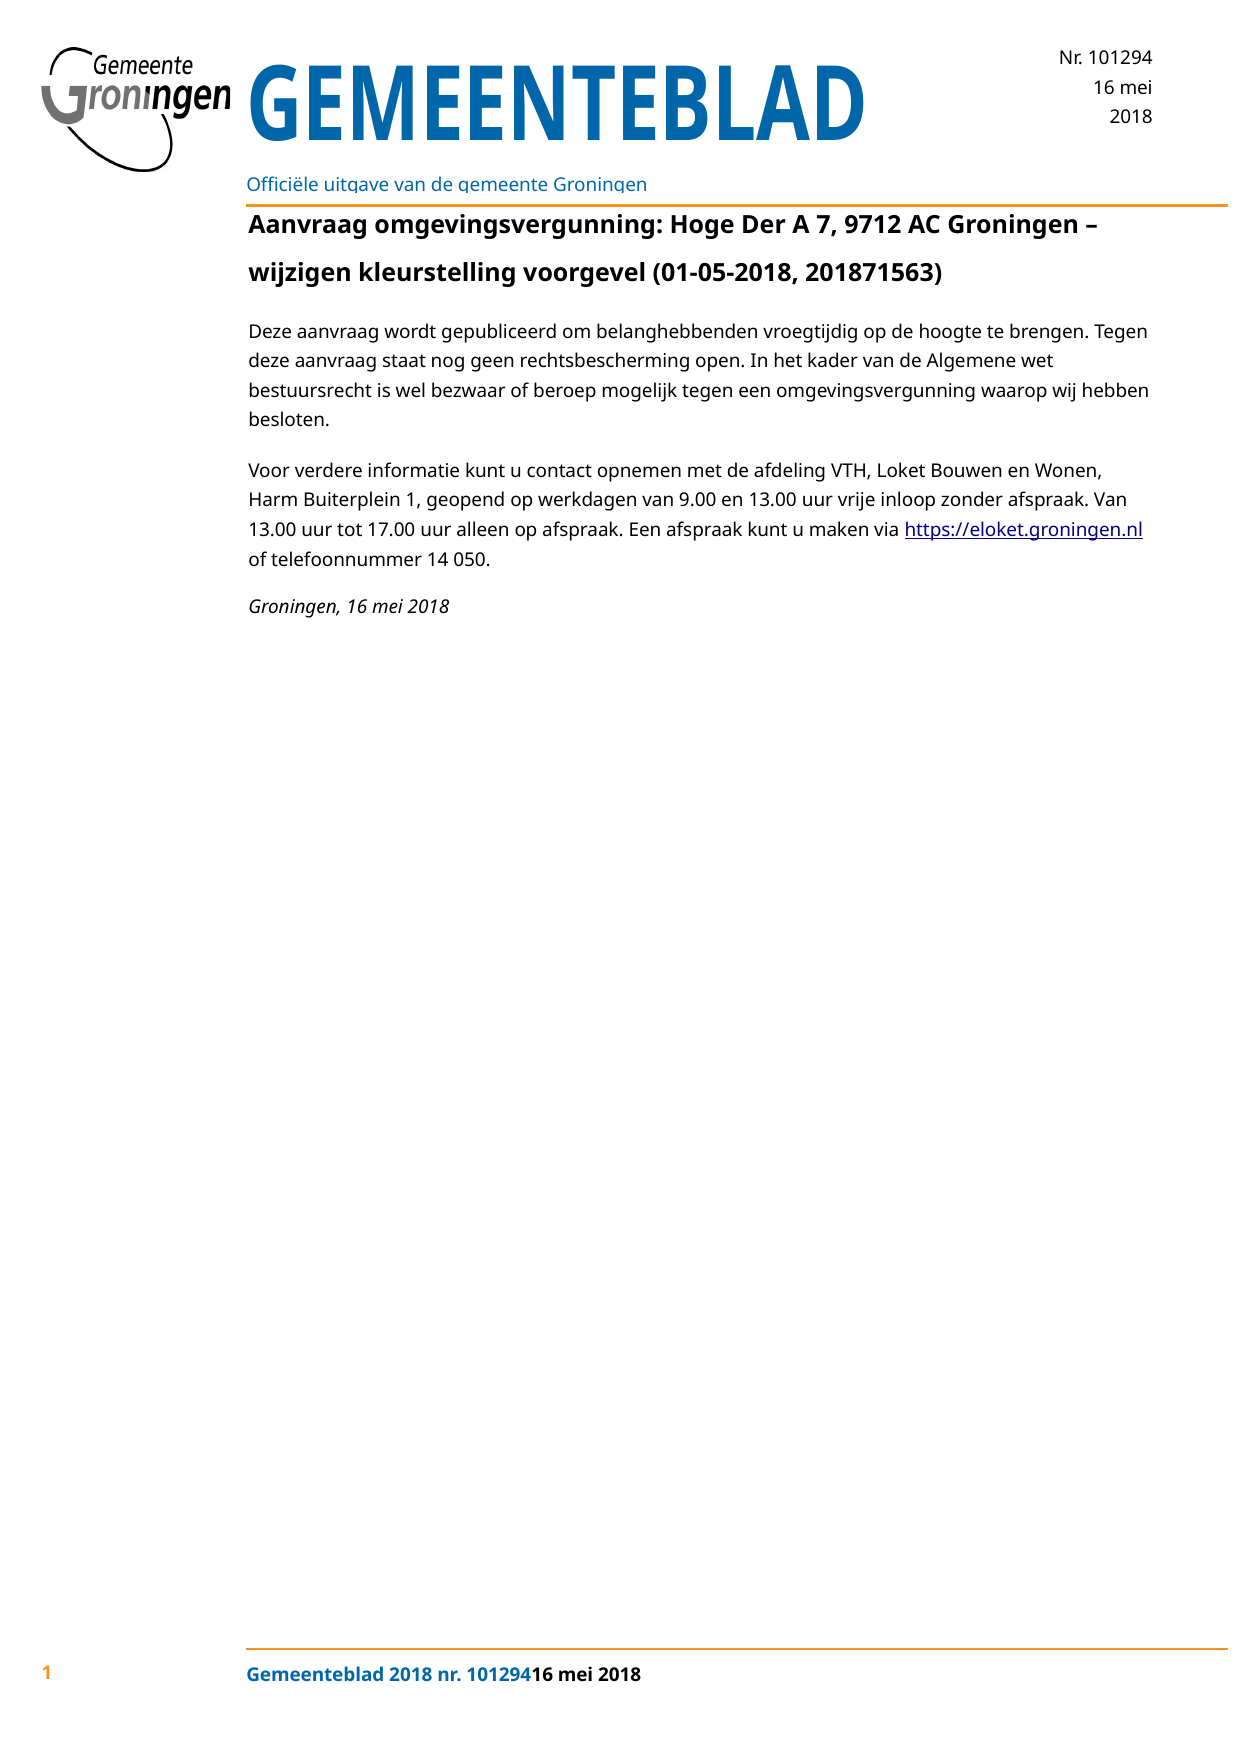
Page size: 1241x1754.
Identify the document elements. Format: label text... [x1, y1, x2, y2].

picture [41, 47, 231, 172]
text Deze aanvraag wordt gepubliceerd om belanghebbenden vroegtijdig op de hoogte te brengen. Tegen deze aanvraag staat nog geen rechtsbescherming open. In het kader van de Algemene wet bestuursrecht is wel bezwaar of beroep mogelijk tegen een omgevingsvergunning waarop wij hebben besloten. [248, 318, 1152, 432]
text Groningen, 16 mei 2018 [248, 594, 1152, 619]
text Voor verdere informatie kunt u contact opnemen met de afdeling VTH, Loket Bouwen en Wonen, Harm Buiterplein 1, geopend op werkdagen van 9.00 en 13.00 uur vrije inloop zonder afspraak. Van 13.00 uur tot 17.00 uur alleen op afspraak. Een afspraak kunt u maken via https://eloket.groningen.nl of telefoonnummer 14 050. [248, 457, 1152, 572]
text Aanvraag omgevingsvergunning: Hoge Der A 7, 9712 AC Groningen – wijzigen kleurstelling voorgevel (01-05-2018, 201871563) [248, 207, 1152, 288]
